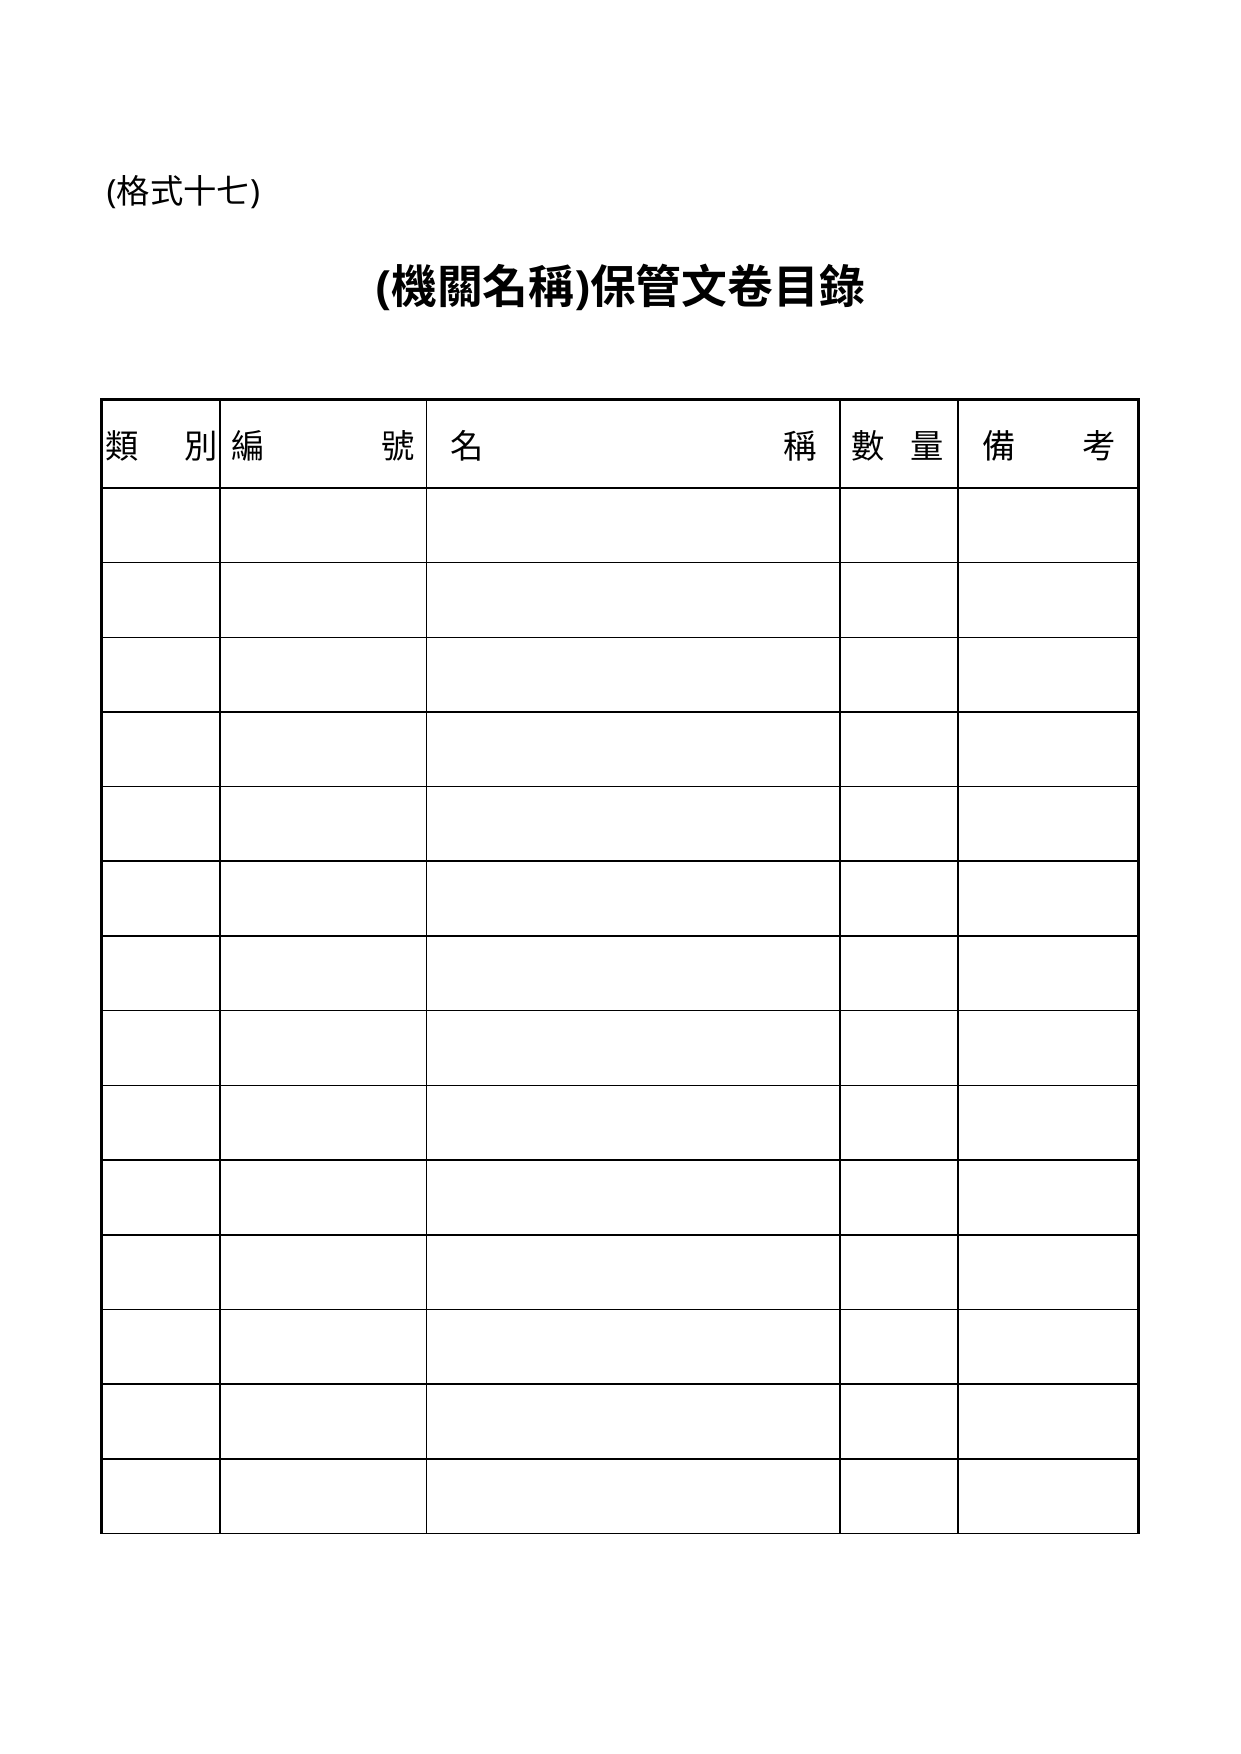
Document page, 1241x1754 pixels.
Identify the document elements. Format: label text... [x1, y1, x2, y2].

table_cell [959, 1310, 1137, 1383]
table_cell [221, 1011, 426, 1084]
table_cell [841, 1460, 957, 1533]
table_cell [427, 937, 839, 1010]
table_cell [103, 638, 219, 711]
table_header 名稱 [427, 401, 839, 487]
table_cell [959, 1161, 1137, 1234]
table_cell [959, 1460, 1137, 1533]
table_cell [427, 713, 839, 786]
table_cell [959, 1385, 1137, 1458]
table_cell [841, 787, 957, 860]
table_cell [103, 713, 219, 786]
table_cell [103, 1161, 219, 1234]
table_header 數量 [841, 401, 957, 487]
table_cell [103, 489, 219, 562]
table_cell [103, 1086, 219, 1159]
table_cell [427, 1086, 839, 1159]
text (機關名稱)保管文卷目錄 [106, 250, 1134, 317]
table_cell [103, 787, 219, 860]
table_cell [221, 563, 426, 636]
table_cell [221, 862, 426, 935]
table_cell [103, 1310, 219, 1383]
table_cell [221, 1460, 426, 1533]
table_cell [103, 862, 219, 935]
table_cell [427, 1310, 839, 1383]
table_cell [959, 1086, 1137, 1159]
text (格式十七) [106, 164, 1134, 213]
table_cell [841, 489, 957, 562]
table_cell [221, 489, 426, 562]
table_cell [427, 1385, 839, 1458]
table_cell [959, 1236, 1137, 1308]
table_cell [841, 563, 957, 636]
table_cell [221, 1310, 426, 1383]
table_cell [427, 489, 839, 562]
table_cell [841, 862, 957, 935]
table_cell [959, 1011, 1137, 1084]
table_cell [841, 638, 957, 711]
table_cell [427, 638, 839, 711]
table_cell [221, 638, 426, 711]
table_cell [427, 1460, 839, 1533]
table_cell [427, 563, 839, 636]
table_cell [427, 1011, 839, 1084]
table_cell [221, 1161, 426, 1234]
table_cell [427, 1236, 839, 1308]
table_cell [841, 1385, 957, 1458]
table_cell [103, 1236, 219, 1308]
table_cell [221, 787, 426, 860]
table_cell [959, 563, 1137, 636]
table_cell [841, 937, 957, 1010]
table_cell [841, 1161, 957, 1234]
table_cell [221, 1236, 426, 1308]
table_cell [103, 937, 219, 1010]
table_cell [959, 787, 1137, 860]
table_cell [103, 563, 219, 636]
table_cell [959, 937, 1137, 1010]
table_cell [841, 1011, 957, 1084]
table_cell [959, 713, 1137, 786]
table_cell [221, 713, 426, 786]
table_header 備考 [959, 401, 1137, 487]
table_cell [427, 862, 839, 935]
table_cell [103, 1011, 219, 1084]
table_cell [841, 1310, 957, 1383]
table_cell [841, 713, 957, 786]
table_cell [221, 1086, 426, 1159]
table_cell [221, 937, 426, 1010]
table_cell [841, 1086, 957, 1159]
table_cell [841, 1236, 957, 1308]
table_cell [103, 1385, 219, 1458]
table_cell [959, 862, 1137, 935]
table_cell [959, 638, 1137, 711]
table_cell [221, 1385, 426, 1458]
table_cell [427, 1161, 839, 1234]
table_header 類 別 [103, 401, 219, 487]
table_header 編號 [221, 401, 426, 487]
table_cell [427, 787, 839, 860]
table_cell [959, 489, 1137, 562]
table_cell [103, 1460, 219, 1533]
